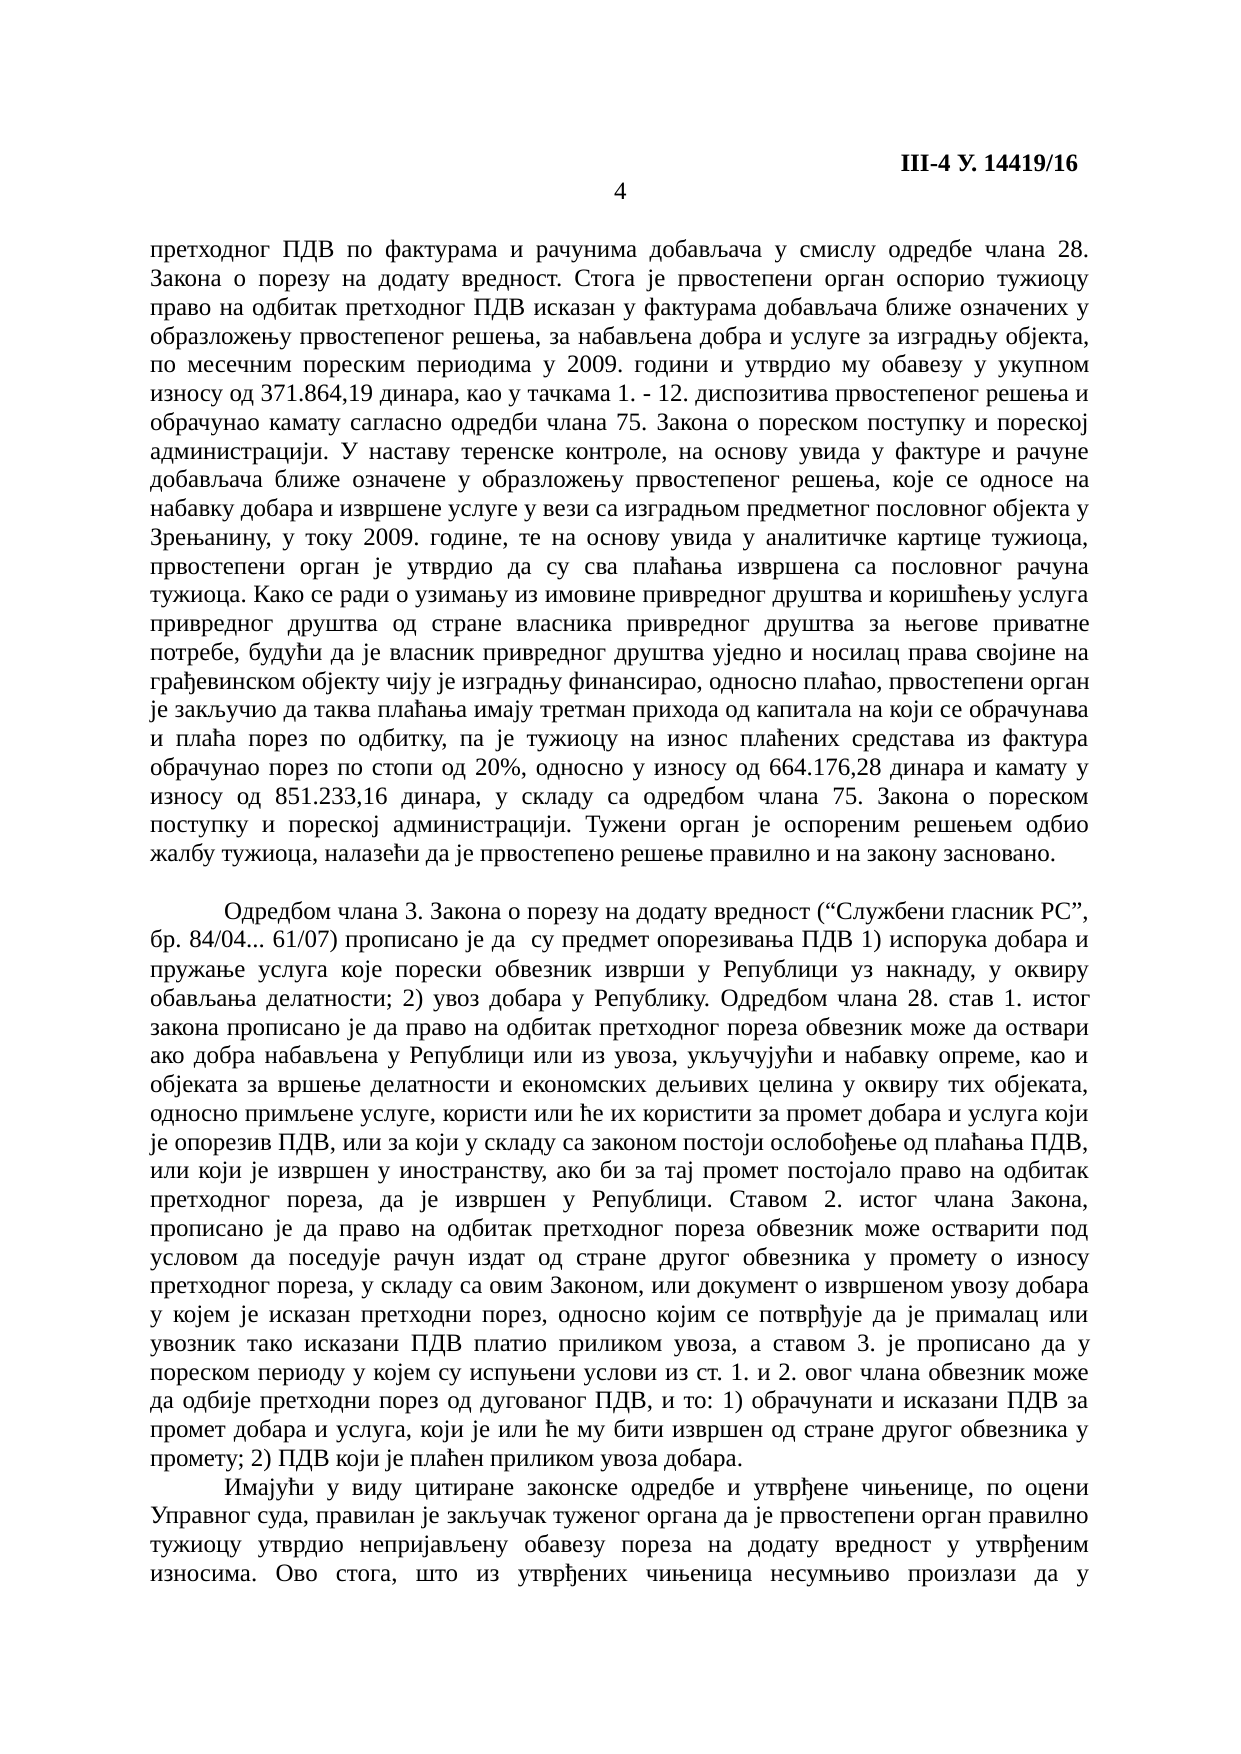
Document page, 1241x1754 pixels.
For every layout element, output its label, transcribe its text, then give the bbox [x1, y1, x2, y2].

text Одредбом члана 3. Закона о порезу на додату вредност (“Службени гласник РС”, бр. 84/04... 61/07) прописано је да су предмет опорезивања ПДВ 1) испорука добара и пружање услуга које порески обвезник изврши у Републици уз накнаду, у оквиру обављања делатности; 2) увоз добара у Републику. Одредбом члана 28. став 1. истог закона прописано је да право на одбитак претходног пореза обвезник може да оствари ако добра набављена у Републици или из увоза, укључујући и набавку опреме, као и објеката за вршење делатности и економских дељивих целина у оквиру тих објеката, односно примљене услуге, користи или ће их користити за промет добара и услуга који је опорезив ПДВ, или за који у складу са законом постоји ослобођење од плаћања ПДВ, или који је извршен у иностранству, ако би за тај промет постојало право на одбитак претходног пореза, да је извршен у Републици. Ставом 2. истог члана Закона, прописано је да право на одбитак претходног пореза обвезник може остварити под условом да поседује рачун издат од стране другог обвезника у промету о износу претходног пореза, у складу са овим Законом, или документ о извршеном увозу добара у којем је исказан претходни порез, односно којим се потврђује да је прималац или увозник тако исказани ПДВ платио приликом увоза, а ставом 3. је прописано да у пореском периоду у којем су испуњени услови из ст. 1. и 2. овог члана обвезник може да одбије претходни порез од дугованог ПДВ, и то: 1) обрачунати и исказани ПДВ за промет добара и услуга, који је или ће му бити извршен од стране другог обвезника у промету; 2) ПДВ који је плаћен приликом увоза добара. [150, 896, 1090, 1472]
text претходног ПДВ по фактурама и рачунима добављача у смислу одредбе члана 28. Закона о порезу на додату вредност. Стога је првостепени орган оспорио тужиоцу право на одбитак претходног ПДВ исказан у фактурама добављача ближе означених у образложењу првостепеног решења, за набављена добра и услуге за изградњу објекта, по месечним пореским периодима у 2009. години и утврдио му обавезу у укупном износу од 371.864,19 динара, као у тачкама 1. - 12. диспозитива првостепеног решења и обрачунао камату сагласно одредби члана 75. Закона о пореском поступку и пореској администрацији. У наставу теренске контроле, на основу увида у фактуре и рачуне добављача ближе означене у образложењу првостепеног решења, које се односе на набавку добара и извршене услуге у вези са изградњом предметног пословног објекта у Зрењанину, у току 2009. године, те на основу увида у аналитичке картице тужиоца, првостепени орган је утврдио да су сва плаћања извршена са пословног рачуна тужиоца. Како се ради о узимању из имовине привредног друштва и коришћењу услуга привредног друштва од стране власника привредног друштва за његове приватне потребе, будући да је власник привредног друштва уједно и носилац права својине на грађевинском објекту чију је изградњу финансирао, односно плаћао, првостепени орган је закључио да таква плаћања имају третман прихода од капитала на који се обрачунава и плаћа порез по одбитку, па је тужиоцу на износ плаћених средстава из фактура обрачунао порез по стопи од 20%, односно у износу од 664.176,28 динара и камату у износу од 851.233,16 динара, у складу са одредбом члана 75. Закона о пореском поступку и пореској администрацији. Тужени орган је оспореним решењем одбио жалбу тужиоца, налазећи да је првостепено решење правилно и на закону засновано. [150, 234, 1090, 867]
text Имајући у виду цитиране законске одредбе и утврђене чињенице, по оцени Управног суда, правилан је закључак туженог органа да је првостепени орган правилно тужиоцу утврдио непријављену обавезу пореза на додату вредност у утврђеним износима. Ово стога, што из утврђених чињеница несумњиво произлази да у [150, 1472, 1090, 1587]
